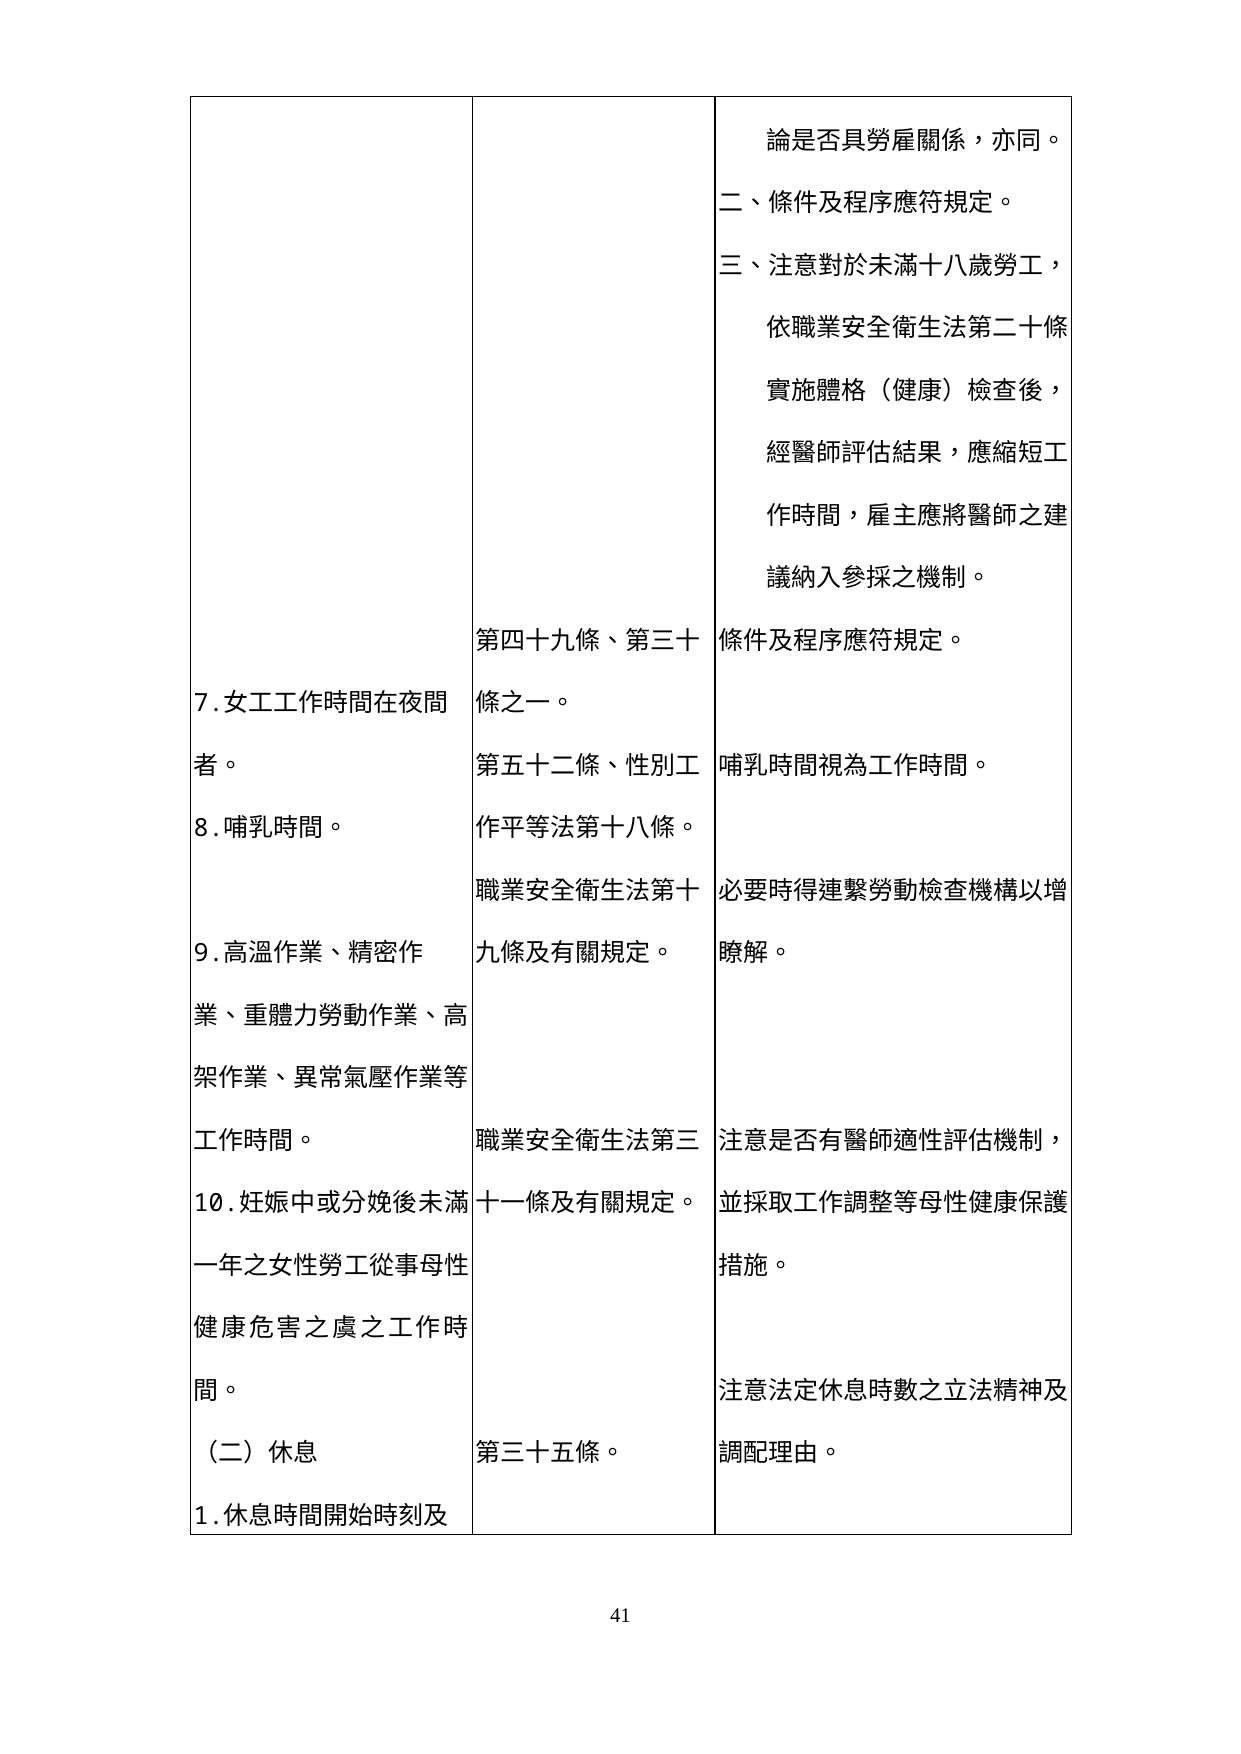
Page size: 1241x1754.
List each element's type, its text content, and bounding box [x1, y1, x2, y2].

table_cell 第四十九條、第三十條之一。 第五十二條、性別工作平等法第十八條。 職業安全衛生法第十九條及有關規定。 職業安全衛生法第三十一條及有關規定。 第三十五條。 [473, 97, 714, 1534]
table_cell 7.女工工作時間在夜間者。 8.哺乳時間。 9.高溫作業、精密作業、重體力勞動作業、高架作業、異常氣壓作業等工作時間。 10.妊娠中或分娩後未滿一年之女性勞工從事母性健康危害之虞之工作時間。 （二）休息 1.休息時間開始時刻及 [191, 97, 472, 1534]
table_cell 論是否具勞雇關係，亦同。 二、條件及程序應符規定。 三、注意對於未滿十八歲勞工，依職業安全衛生法第二十條實施體格（健康）檢查後，經醫師評估結果，應縮短工作時間，雇主應將醫師之建議納入參採之機制。 條件及程序應符規定。 哺乳時間視為工作時間。 必要時得連繫勞動檢查機構以增瞭解。 注意是否有醫師適性評估機制，並採取工作調整等母性健康保護措施。 注意法定休息時數之立法精神及調配理由。 [716, 97, 1071, 1534]
